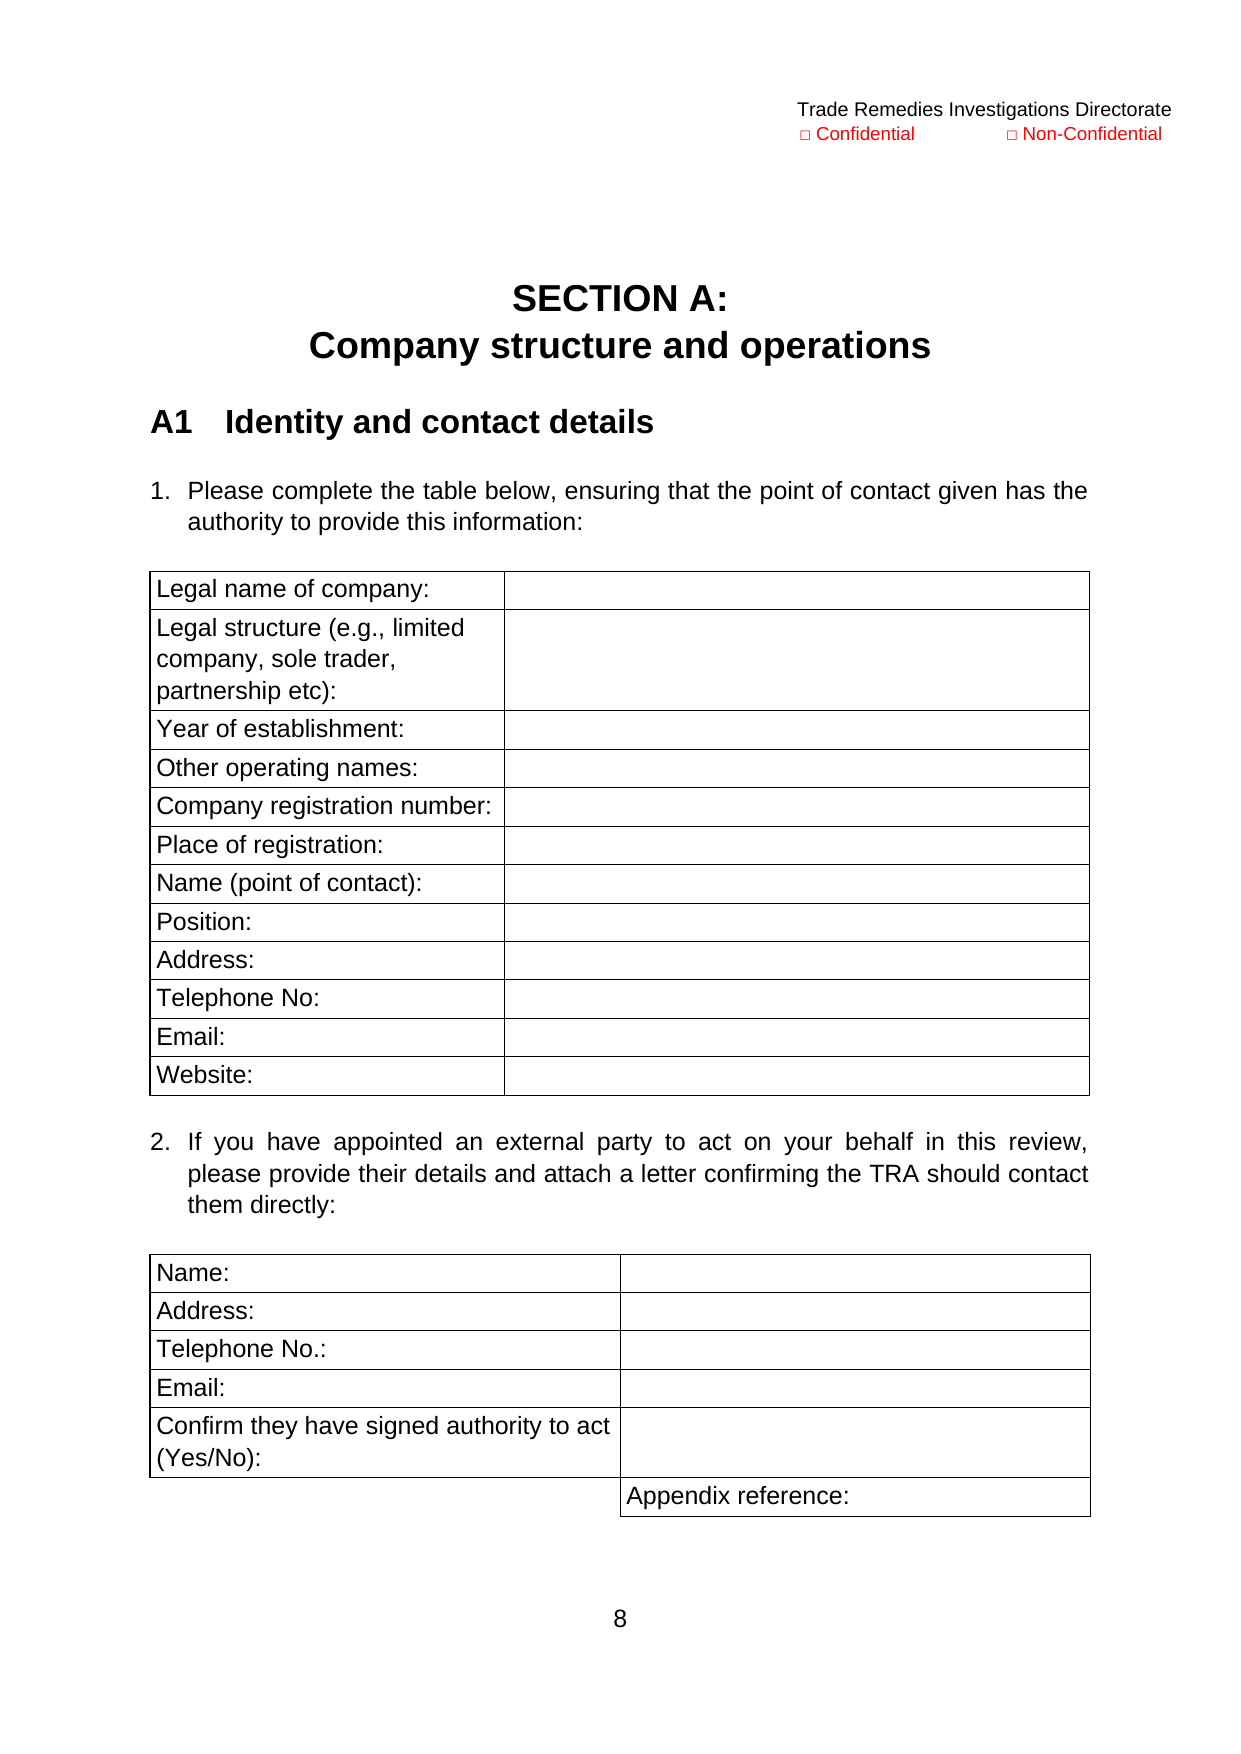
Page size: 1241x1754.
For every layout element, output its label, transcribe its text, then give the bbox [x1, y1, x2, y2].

table_cell Confirm they have signed authority to act (Yes/No): [151, 1408, 620, 1477]
table_cell Position: [151, 904, 504, 941]
table_cell [505, 1019, 1089, 1056]
table_cell [505, 711, 1089, 749]
table_cell Website: [151, 1057, 504, 1095]
table_cell Other operating names: [151, 750, 504, 787]
table_cell Legal structure (e.g., limited company, sole trader, partnership etc): [151, 610, 504, 710]
list Please complete the table below, ensuring that the point of contact given has the authority to provide this information: [150, 476, 1090, 536]
table_cell [505, 610, 1089, 710]
table_cell Address: [151, 1293, 620, 1330]
table_cell Telephone No.: [151, 1331, 620, 1369]
table_cell [505, 904, 1089, 941]
table_cell Email: [151, 1370, 620, 1407]
table_cell Address: [151, 942, 504, 979]
table_cell [505, 788, 1089, 826]
table_cell [621, 1331, 1090, 1369]
table_header [505, 572, 1089, 609]
table_cell [505, 827, 1089, 864]
table_cell Company registration number: [151, 788, 504, 826]
table_cell Telephone No: [151, 980, 504, 1018]
table_cell [505, 980, 1089, 1018]
table_cell [505, 750, 1089, 787]
table_header Legal name of company: [151, 572, 504, 609]
table_cell Appendix reference: [621, 1478, 1090, 1516]
table_cell [505, 865, 1089, 902]
table_cell [505, 1057, 1089, 1095]
subtitle A1 Identity and contact details [150, 402, 1090, 441]
subtitle SECTION A: Company structure and operations [150, 276, 1090, 366]
table_cell [621, 1293, 1090, 1330]
table_cell Year of establishment: [151, 711, 504, 749]
table_cell Place of registration: [151, 827, 504, 864]
table_cell Name (point of contact): [151, 865, 504, 902]
table_cell [505, 942, 1089, 979]
table_cell [150, 1478, 620, 1516]
table_header [621, 1255, 1090, 1292]
table_cell Email: [151, 1019, 504, 1056]
table_cell [621, 1408, 1090, 1477]
table_cell [621, 1370, 1090, 1407]
table_header Name: [151, 1255, 620, 1292]
list If you have appointed an external party to act on your behalf in this review, please provide their details and attach a letter confirming the TRA should contact them directly: [150, 1127, 1090, 1219]
